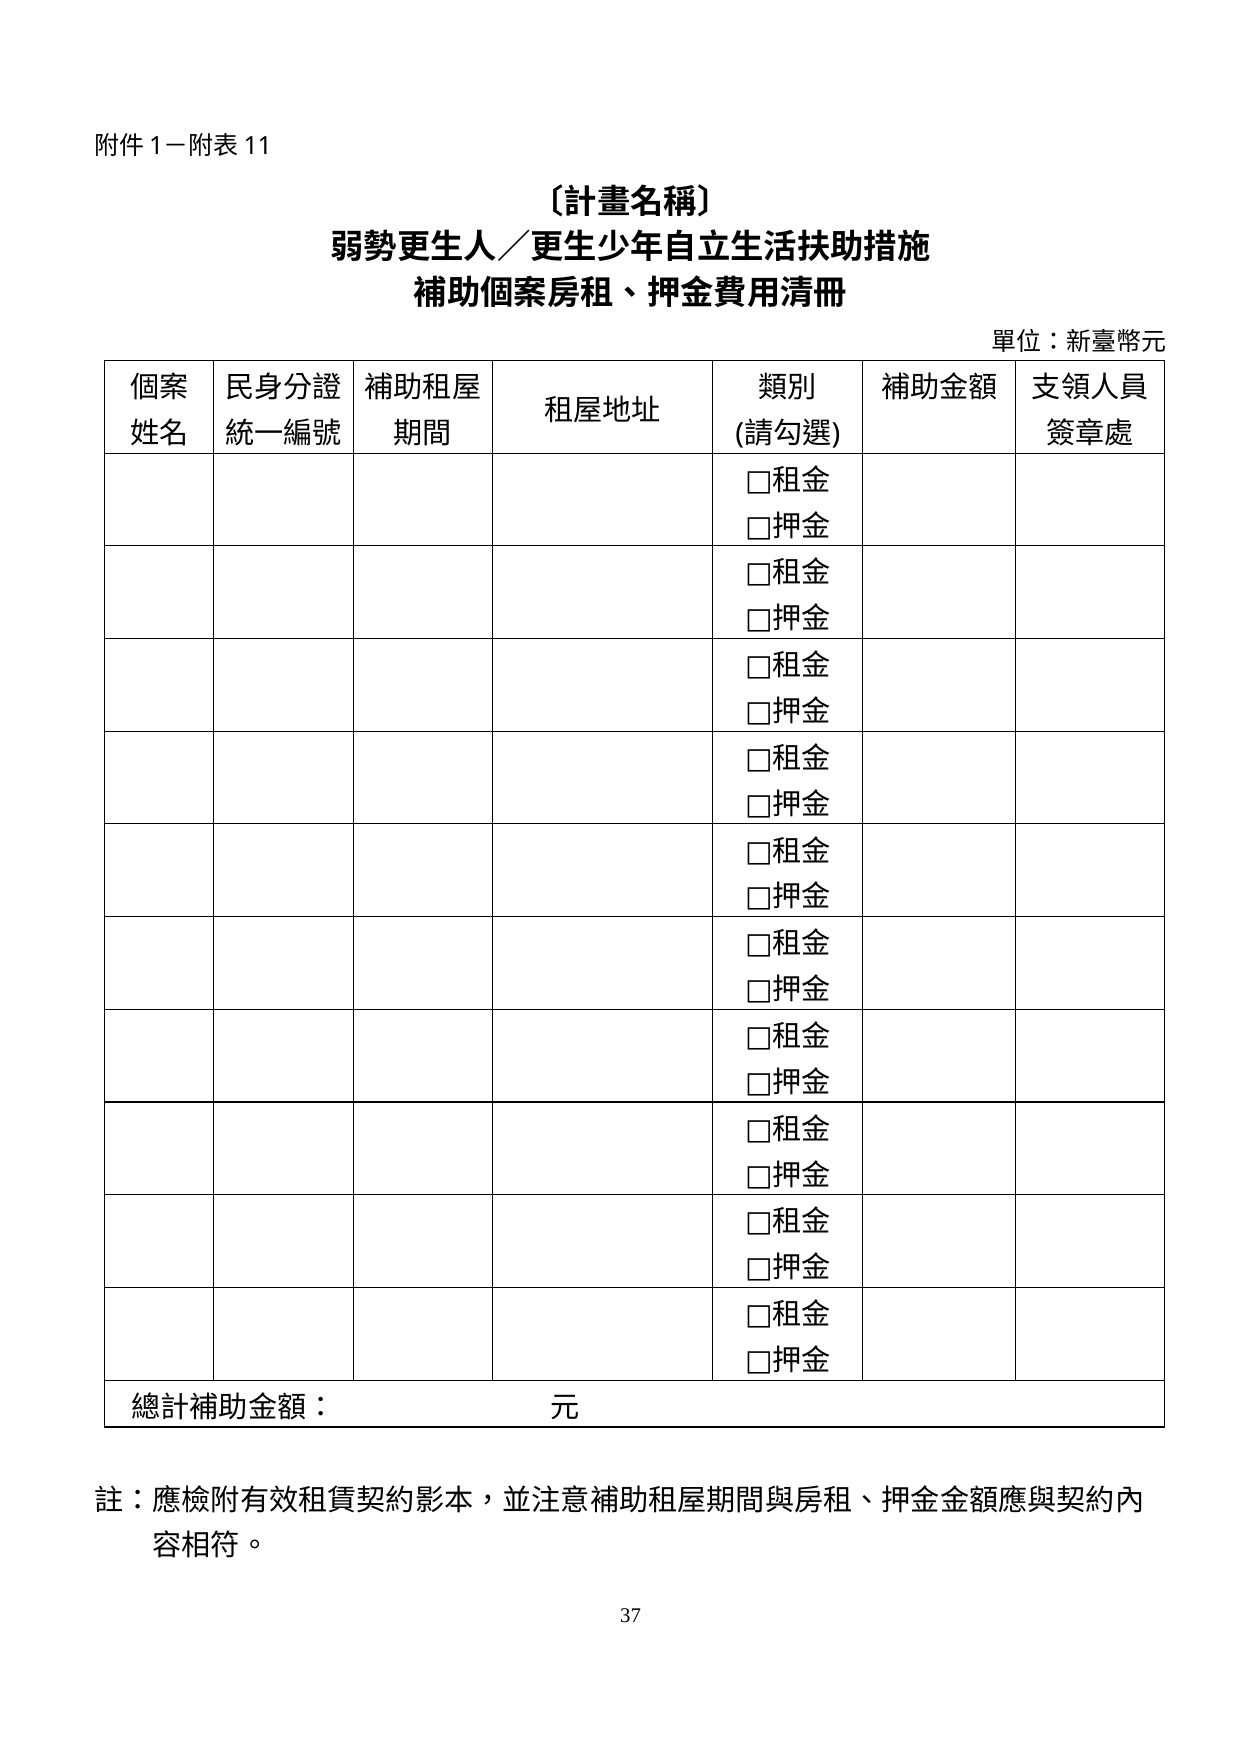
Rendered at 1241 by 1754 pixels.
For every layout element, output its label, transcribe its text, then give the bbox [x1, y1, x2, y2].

table_cell [863, 454, 1015, 545]
table_cell [354, 1010, 492, 1101]
table_header 租屋地址 [493, 361, 712, 452]
table_cell [493, 1103, 712, 1194]
table_cell [493, 917, 712, 1009]
table_cell □租金 □押金 [713, 546, 862, 638]
table_header 類別 (請勾選) [713, 361, 862, 452]
text 註：應檢附有效租賃契約影本，並注意補助租屋期間與房租、押金金額應與契約內容相符。 [94, 1473, 1167, 1565]
table_header 支領人員簽章處 [1016, 361, 1164, 452]
table_cell [105, 732, 213, 823]
table_cell [354, 639, 492, 731]
table_cell [105, 824, 213, 916]
table_cell [214, 1288, 353, 1379]
table_cell [214, 639, 353, 731]
table_header 補助金額 [863, 361, 1015, 452]
table_cell □租金 □押金 [713, 1103, 862, 1194]
table_cell [863, 824, 1015, 916]
table_cell [863, 639, 1015, 731]
table_cell [105, 1288, 213, 1379]
table_cell [354, 1103, 492, 1194]
table_cell [214, 1103, 353, 1194]
table_header 補助租屋期間 [354, 361, 492, 452]
table_cell [354, 546, 492, 638]
table_cell [863, 917, 1015, 1009]
table_cell □租金 □押金 [713, 639, 862, 731]
table_cell [354, 454, 492, 545]
table_cell [1016, 639, 1164, 731]
table_cell [105, 1195, 213, 1287]
table_cell [214, 546, 353, 638]
table_cell [493, 824, 712, 916]
table_header 個案 姓名 [105, 361, 213, 452]
table_cell □租金 □押金 [713, 917, 862, 1009]
text 弱勢更生人／更生少年自立生活扶助措施 [94, 222, 1167, 268]
table_cell [493, 639, 712, 731]
table_header 民身分證統一編號 [214, 361, 353, 452]
table_cell [493, 454, 712, 545]
table_cell [105, 1103, 213, 1194]
table_cell [1016, 1010, 1164, 1101]
table_cell [105, 917, 213, 1009]
table_cell [1016, 732, 1164, 823]
table_cell [863, 1010, 1015, 1101]
table_cell □租金 □押金 [713, 454, 862, 545]
table_cell [493, 546, 712, 638]
table_cell [105, 454, 213, 545]
table_cell [214, 1010, 353, 1101]
table_cell [214, 732, 353, 823]
table_cell [493, 732, 712, 823]
table_cell [1016, 546, 1164, 638]
table_cell [354, 824, 492, 916]
table_cell [105, 1010, 213, 1101]
table_cell [863, 1288, 1015, 1379]
table_cell [493, 1195, 712, 1287]
table_cell [1016, 1288, 1164, 1379]
text 附件1－附表11 [94, 118, 1167, 164]
table_cell [493, 1288, 712, 1379]
table_cell □租金 □押金 [713, 1010, 862, 1101]
table_cell [1016, 917, 1164, 1009]
table_cell □租金 □押金 [713, 1195, 862, 1287]
text 補助個案房租、押金費用清冊 [94, 268, 1167, 314]
table_cell [863, 1103, 1015, 1194]
table_cell [214, 454, 353, 545]
table_cell [354, 1195, 492, 1287]
table_cell [214, 917, 353, 1009]
table_cell [105, 639, 213, 731]
table_cell □租金 □押金 [713, 824, 862, 916]
table_cell 總計補助金額： 元 [105, 1381, 1164, 1426]
table_cell [1016, 1103, 1164, 1194]
table_cell [1016, 1195, 1164, 1287]
table_cell [354, 917, 492, 1009]
table_cell [214, 824, 353, 916]
table_cell [1016, 824, 1164, 916]
table_cell [354, 732, 492, 823]
table_cell [214, 1195, 353, 1287]
table_cell [354, 1288, 492, 1379]
table_cell □租金 □押金 [713, 732, 862, 823]
table_cell [493, 1010, 712, 1101]
table_cell □租金 □押金 [713, 1288, 862, 1379]
text 單位：新臺幣元 [94, 314, 1167, 360]
table_cell [105, 546, 213, 638]
table_cell [1016, 454, 1164, 545]
table_cell [863, 546, 1015, 638]
table_cell [863, 732, 1015, 823]
table_cell [863, 1195, 1015, 1287]
text 〔計畫名稱〕 [94, 176, 1167, 222]
